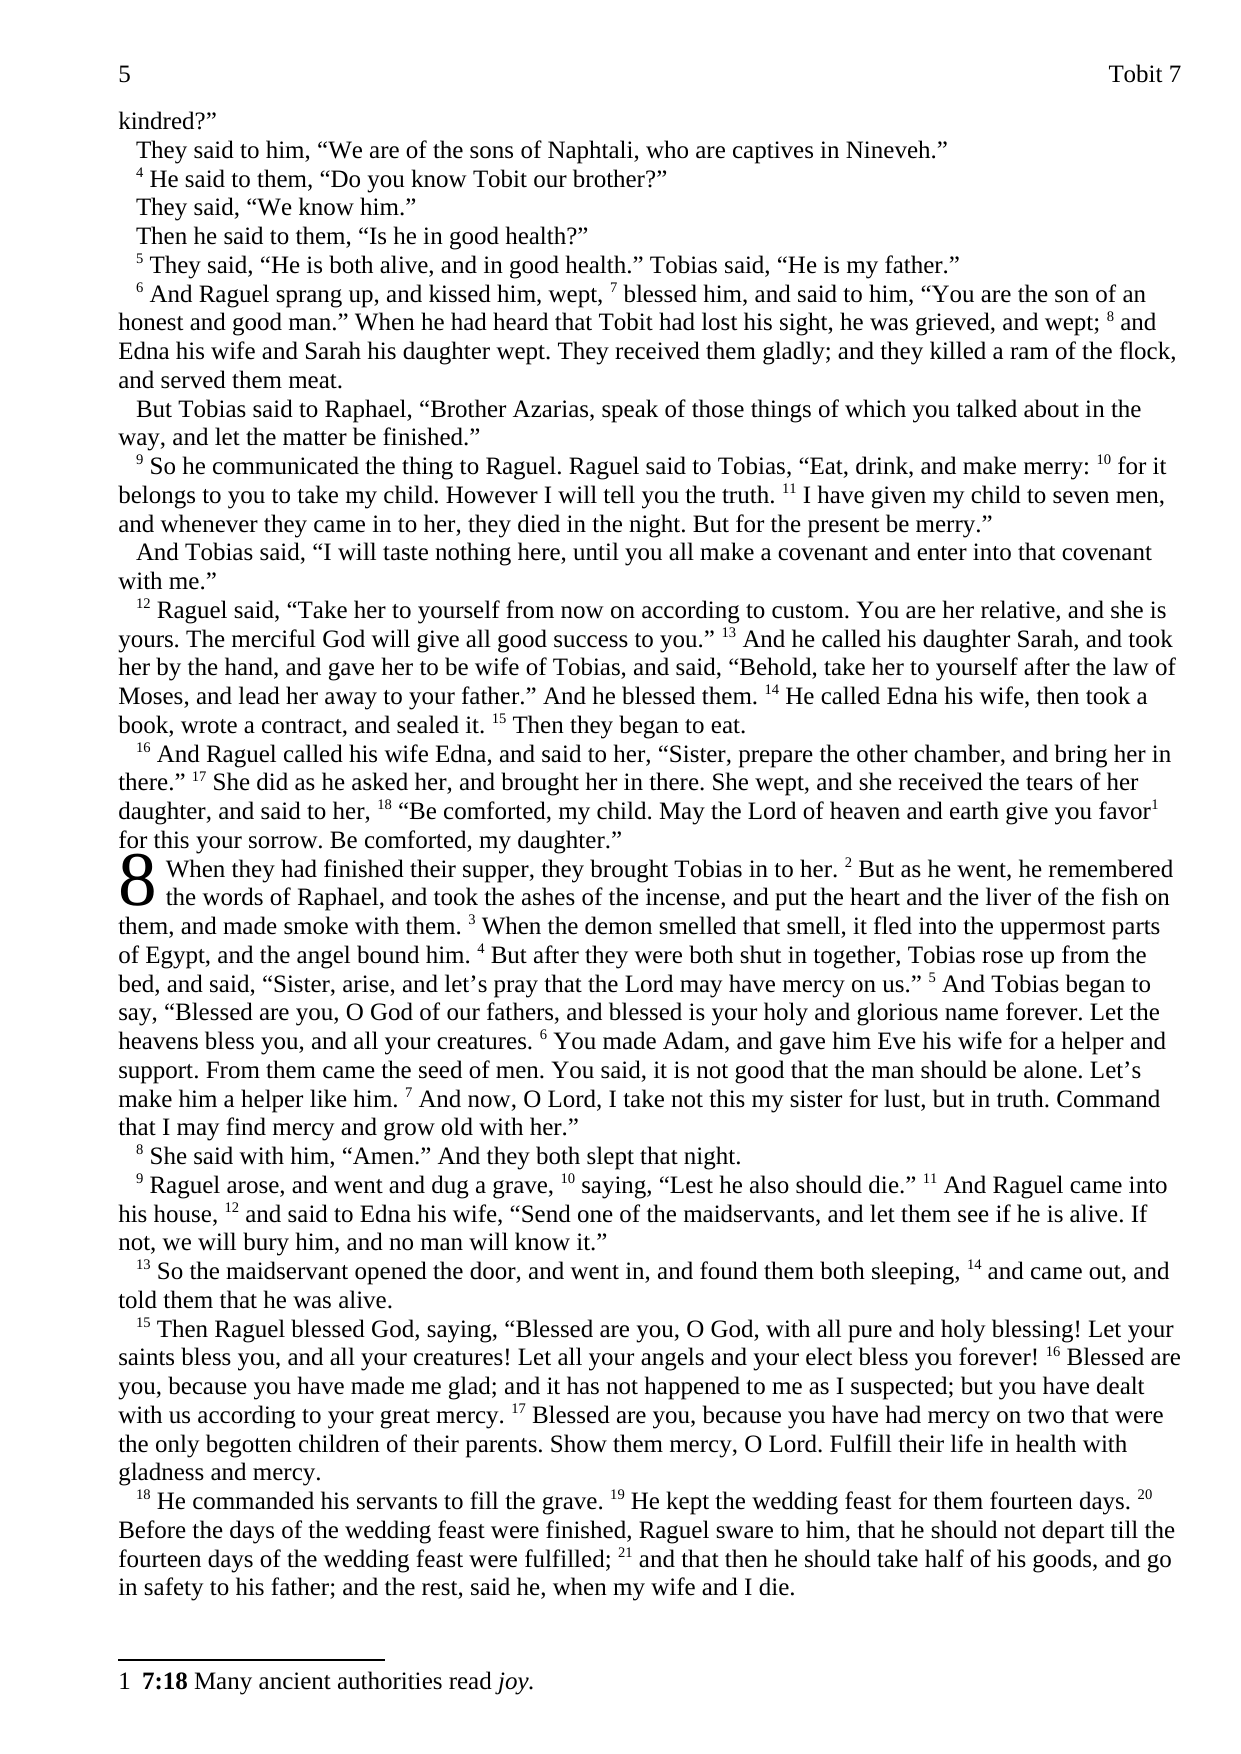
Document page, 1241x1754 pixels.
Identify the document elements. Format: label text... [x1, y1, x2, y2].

text 5 They said, “He is both alive, and in good health.” Tobias said, “He is my father.” [118, 250, 1181, 279]
text 4 He said to them, “Do you know Tobit our brother?” [118, 164, 1181, 192]
text 18 He commanded his servants to fill the grave. 19 He kept the wedding feast for them fourteen days. 20 Before the days of the wedding feast were finished, Raguel sware to him, that he should not depart till the fourteen days of the wedding feast were fulfilled; 21 and that then he should take half of his goods, and go in safety to his father; and the rest, said he, when my wife and I die. [118, 1486, 1181, 1601]
text 6 And Raguel sprang up, and kissed him, wept, 7 blessed him, and said to him, “You are the son of an honest and good man.” When he had heard that Tobit had lost his sight, he was grieved, and wept; 8 and Edna his wife and Sarah his daughter wept. They received them gladly; and they killed a ram of the flock, and served them meat. [118, 279, 1181, 394]
text 13 So the maidservant opened the door, and went in, and found them both sleeping, 14 and came out, and told them that he was alive. [118, 1256, 1181, 1314]
text 9 So he communicated the thing to Raguel. Raguel said to Tobias, “Eat, drink, and make merry: 10 for it belongs to you to take my child. However I will tell you the truth. 11 I have given my child to seven men, and whenever they came in to her, they died in the night. But for the present be merry.” [118, 451, 1181, 537]
text 15 Then Raguel blessed God, saying, “Blessed are you, O God, with all pure and holy blessing! Let your saints bless you, and all your creatures! Let all your angels and your elect bless you forever! 16 Blessed are you, because you have made me glad; and it has not happened to me as I suspected; but you have dealt with us according to your great mercy. 17 Blessed are you, because you have had mercy on two that were the only begotten children of their parents. Show them mercy, O Lord. Fulfill their life in health with gladness and mercy. [118, 1314, 1181, 1486]
text 7:18 Many ancient authorities read joy. [118, 1666, 1181, 1695]
text 9 Raguel arose, and went and dug a grave, 10 saying, “Lest he also should die.” 11 And Raguel came into his house, 12 and said to Edna his wife, “Send one of the maidservants, and let them see if he is alive. If not, we will bury him, and no man will know it.” [118, 1170, 1181, 1256]
text 8 She said with him, “Amen.” And they both slept that night. [118, 1141, 1181, 1170]
text But Tobias said to Raphael, “Brother Azarias, speak of those things of which you talked about in the way, and let the matter be finished.” [118, 394, 1181, 451]
text And Tobias said, “I will taste nothing here, until you all make a covenant and enter into that covenant with me.” [118, 537, 1181, 595]
text 8When they had finished their supper, they brought Tobias in to her. 2 But as he went, he remembered the words of Raphael, and took the ashes of the incense, and put the heart and the liver of the fish on them, and made smoke with them. 3 When the demon smelled that smell, it fled into the uppermost parts of Egypt, and the angel bound him. 4 But after they were both shut in together, Tobias rose up from the bed, and said, “Sister, arise, and let’s pray that the Lord may have mercy on us.” 5 And Tobias began to say, “Blessed are you, O God of our fathers, and blessed is your holy and glorious name forever. Let the heavens bless you, and all your creatures. 6 You made Adam, and gave him Eve his wife for a helper and support. From them came the seed of men. You said, it is not good that the man should be alone. Let’s make him a helper like him. 7 And now, O Lord, I take not this my sister for lust, but in truth. Command that I may find mercy and grow old with her.” [118, 854, 1181, 1141]
text 16 And Raguel called his wife Edna, and said to her, “Sister, prepare the other chamber, and bring her in there.” 17 She did as he asked her, and brought her in there. She wept, and she received the tears of her daughter, and said to her, 18 “Be comforted, my child. May the Lord of heaven and earth give you favor for this your sorrow. Be comforted, my daughter.” [118, 739, 1181, 854]
text Then he said to them, “Is he in good health?” [118, 221, 1181, 250]
text 12 Raguel said, “Take her to yourself from now on according to custom. You are her relative, and she is yours. The merciful God will give all good success to you.” 13 And he called his daughter Sarah, and took her by the hand, and gave her to be wife of Tobias, and said, “Behold, take her to yourself after the law of Moses, and lead her away to your father.” And he blessed them. 14 He called Edna his wife, then took a book, wrote a contract, and sealed it. 15 Then they began to eat. [118, 595, 1181, 739]
text They said to him, “We are of the sons of Naphtali, who are captives in Nineveh.” [118, 135, 1181, 164]
text They said, “We know him.” [118, 192, 1181, 221]
text 7They came to Ecbatana, and arrived at the house of Raguel. But Sarah met them; and she greeted them, and they her. Then she brought them into the house. 2 Raguel said to Edna his wife, “This young man really resembles Tobit my cousin!” 3 And Raguel asked them, “Where are you two from, kindred?” [118, 106, 1181, 135]
